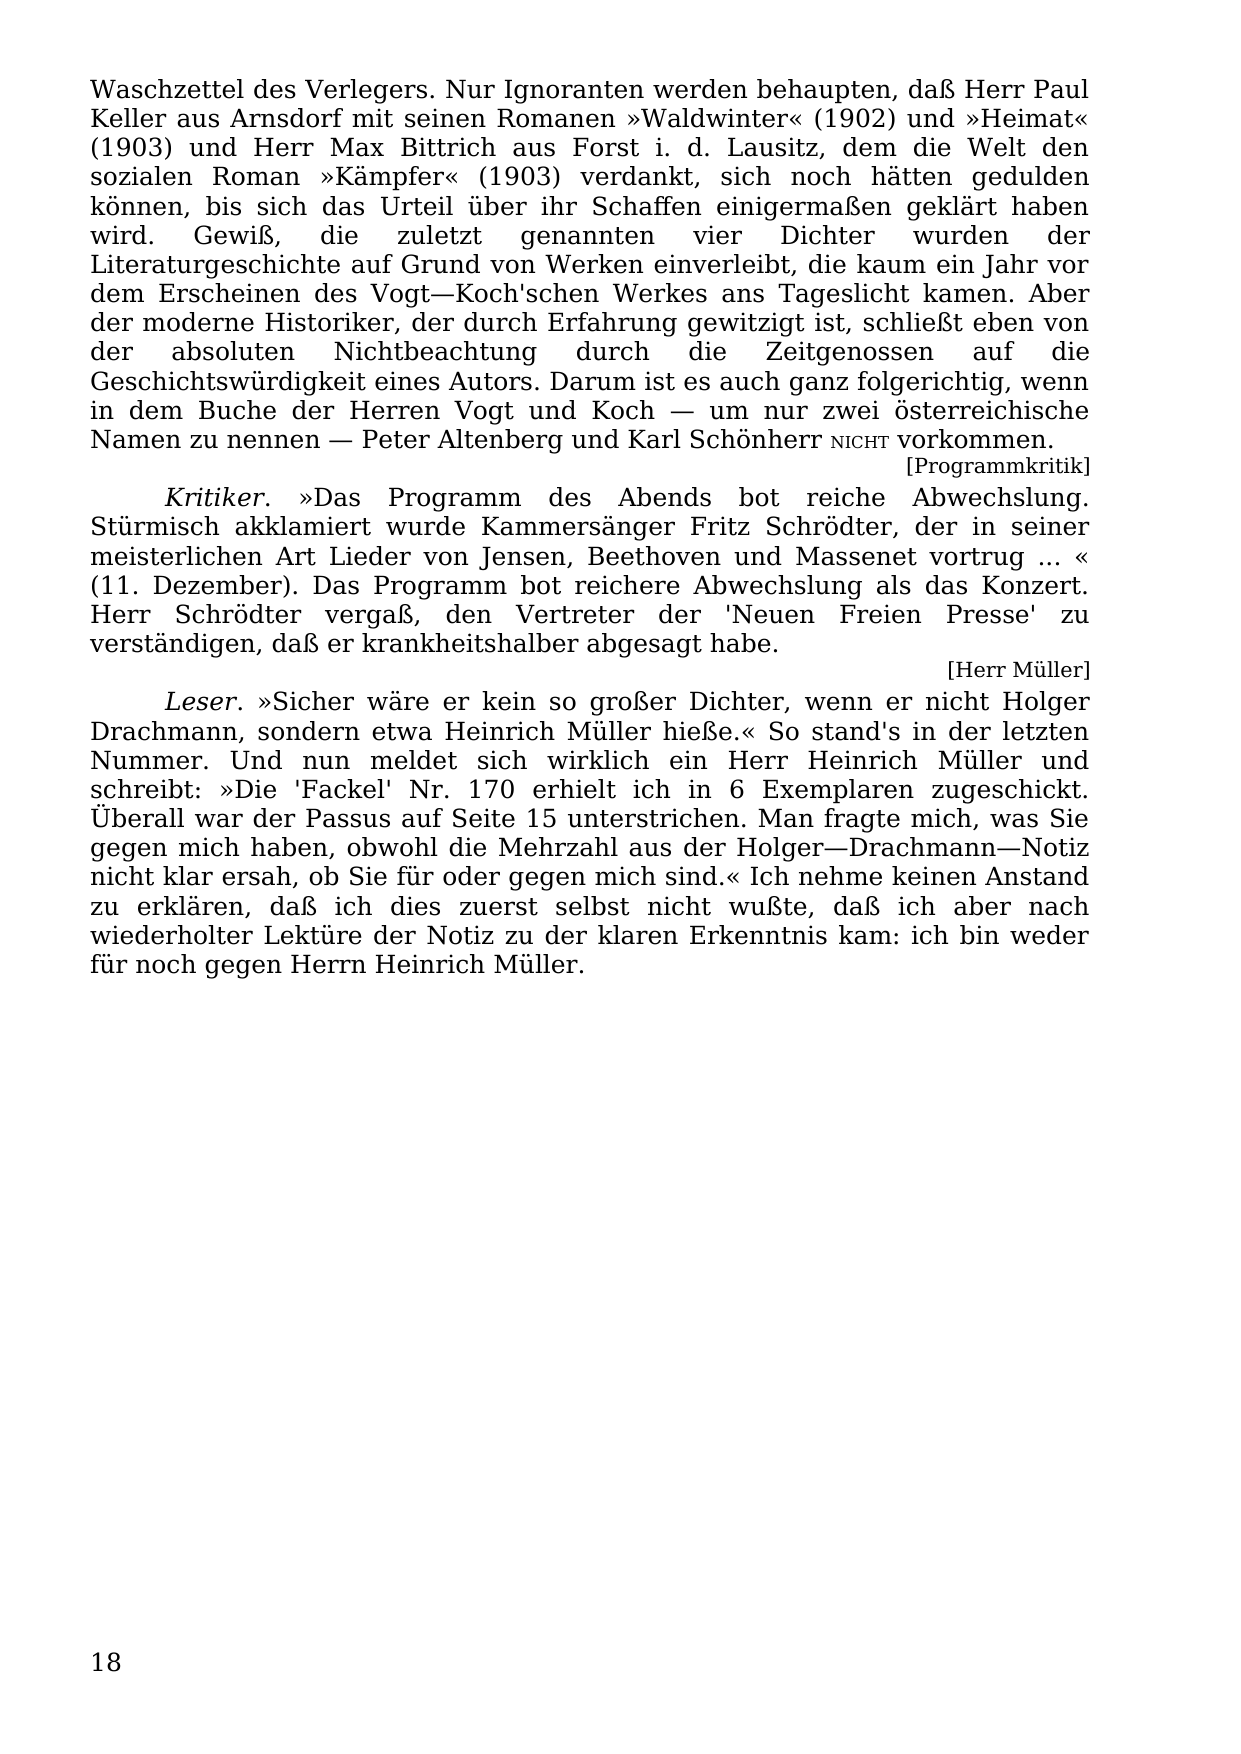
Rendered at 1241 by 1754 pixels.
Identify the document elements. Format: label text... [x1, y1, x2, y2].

text Leser. »Sicher wäre er kein so großer Dichter, wenn er nicht Holger Drachmann, sondern etwa Heinrich Müller hieße.« So stand's in der letzten Nummer. Und nun meldet sich wirklich ein Herr Heinrich Müller und schreibt: »Die 'Fackel' Nr. 170 erhielt ich in 6 Exemplaren zugeschickt. Überall war der Passus auf Seite 15 unterstrichen. Man fragte mich, was Sie gegen mich haben, obwohl die Mehrzahl aus der Holger—Drachmann—Notiz nicht klar ersah, ob Sie für oder gegen mich sind.« Ich nehme keinen Anstand zu erklären, daß ich dies zuerst selbst nicht wußte, daß ich aber nach wiederholter Lektüre der Notiz zu der klaren Erkenntnis kam: ich bin weder für noch gegen Herrn Heinrich Müller. [90, 683, 1091, 979]
text [Programmkritik] [90, 454, 1091, 478]
text [Herr Müller] [90, 658, 1091, 683]
text Kritiker. »Das Programm des Abends bot reiche Abwechslung. Stürmisch akklamiert wurde Kammersänger Fritz Schrödter, der in seiner meisterlichen Art Lieder von Jensen, Beethoven und Massenet vortrug ... « (11. Dezember). Das Programm bot reichere Abwechslung als das Konzert. Herr Schrödter vergaß, den Vertreter der 'Neuen Freien Presse' zu verständigen, daß er krankheitshalber abgesagt habe. [90, 478, 1091, 658]
text Waschzettel des Verlegers. Nur Ignoranten werden behaupten, daß Herr Paul Keller aus Arnsdorf mit seinen Romanen »Waldwinter« (1902) und »Heimat« (1903) und Herr Max Bittrich aus Forst i. d. Lausitz, dem die Welt den sozialen Roman »Kämpfer« (1903) verdankt, sich noch hätten gedulden können, bis sich das Urteil über ihr Schaffen einigermaßen geklärt haben wird. Gewiß, die zuletzt genannten vier Dichter wurden der Literaturgeschichte auf Grund von Werken einverleibt, die kaum ein Jahr vor dem Erscheinen des Vogt—Koch'schen Werkes ans Tageslicht kamen. Aber der moderne Historiker, der durch Erfahrung gewitzigt ist, schließt eben von der absoluten Nichtbeachtung durch die Zeitgenossen auf die Geschichtswürdigkeit eines Autors. Darum ist es auch ganz folgerichtig, wenn in dem Buche der Herren Vogt und Koch — um nur zwei österreichische Namen zu nennen — Peter Altenberg und Karl Schönherr nicht vorkommen. [90, 75, 1091, 454]
